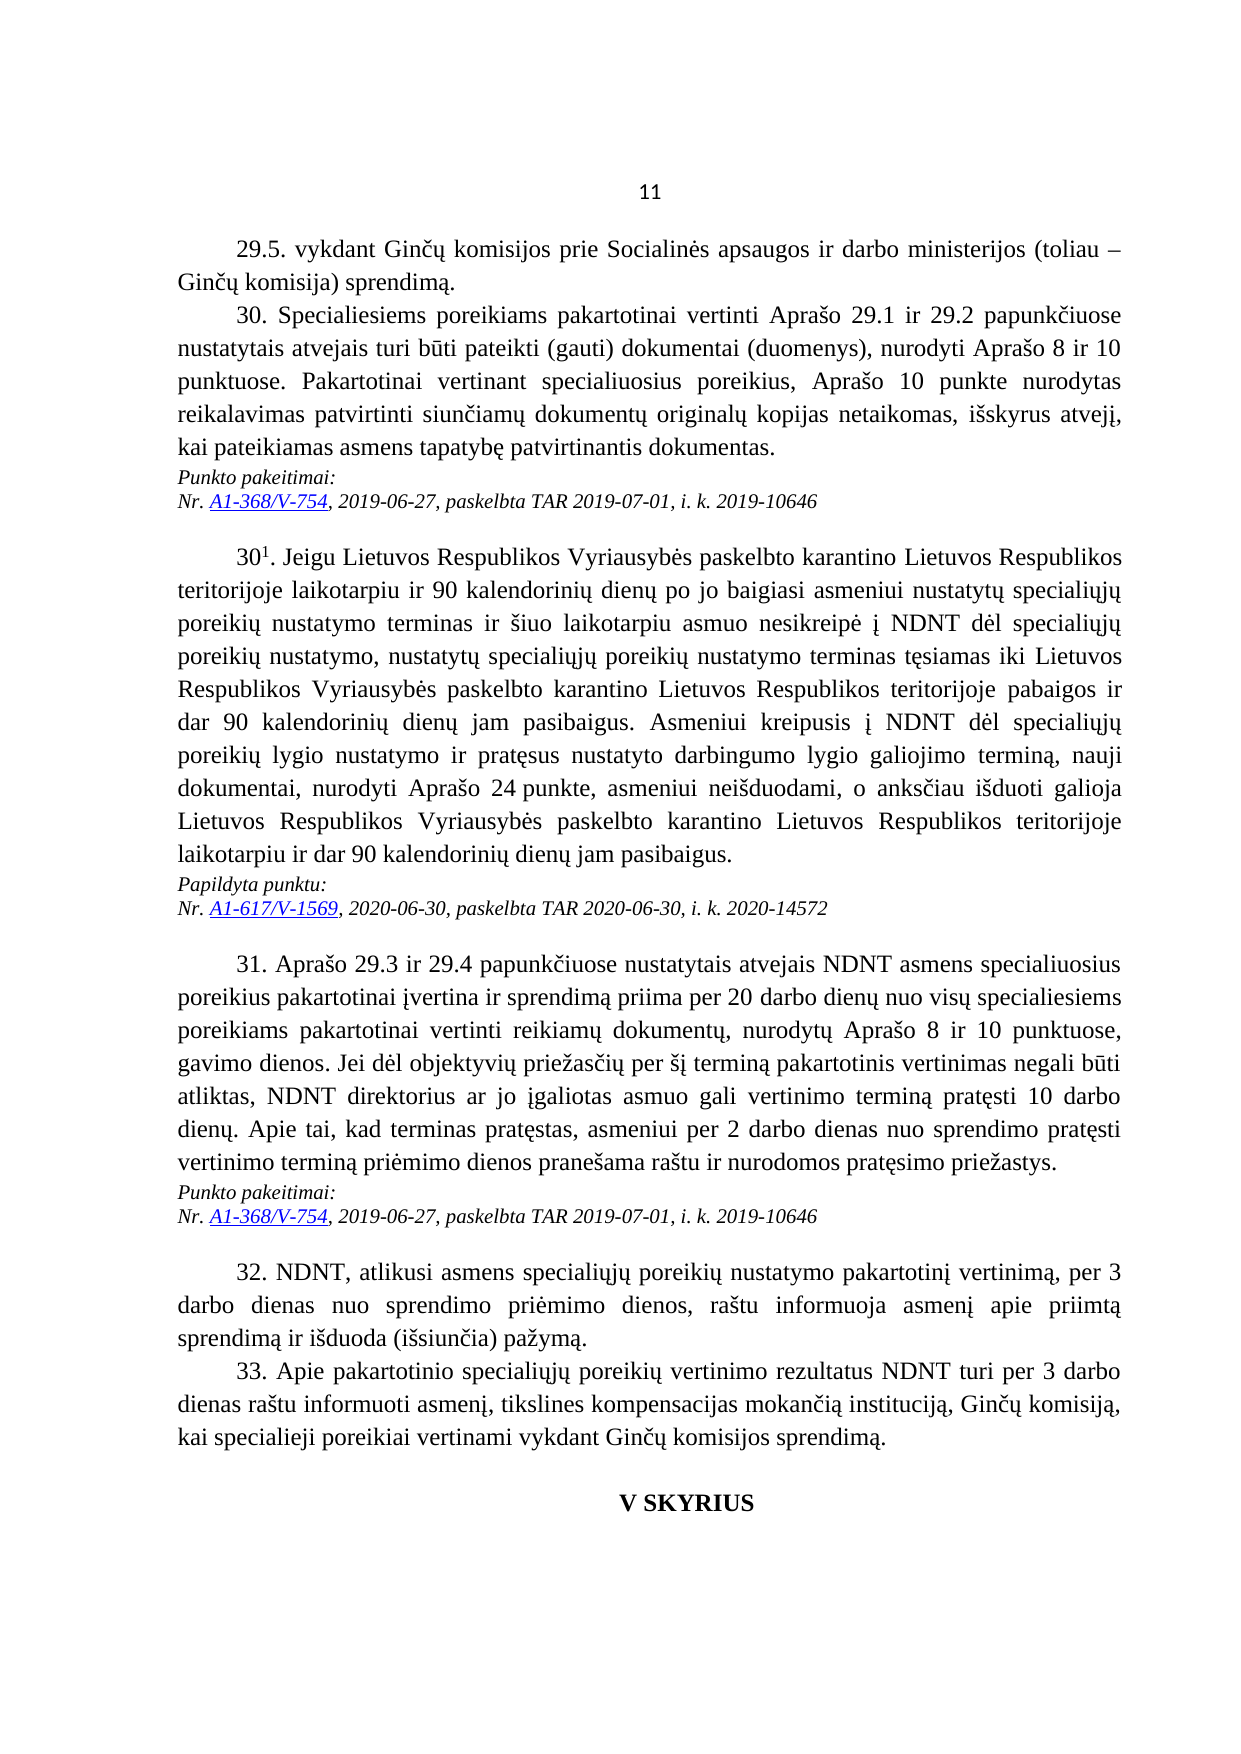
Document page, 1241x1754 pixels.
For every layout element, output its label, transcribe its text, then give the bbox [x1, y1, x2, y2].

text Punkto pakeitimai: [177, 465, 1122, 489]
text Nr. A1-368/V-754, 2019-06-27, paskelbta TAR 2019-07-01, i. k. 2019-10646 [177, 489, 1122, 513]
text 29.5. vykdant Ginčų komisijos prie Socialinės apsaugos ir darbo ministerijos (toliau – Ginčų komisija) sprendimą. [177, 234, 1122, 295]
text 31. Aprašo 29.3 ir 29.4 papunkčiuose nustatytais atvejais NDNT asmens specialiuosius poreikius pakartotinai įvertina ir sprendimą priima per 20 darbo dienų nuo visų specialiesiems poreikiams pakartotinai vertinti reikiamų dokumentų, nurodytų Aprašo 8 ir 10 punktuose, gavimo dienos. Jei dėl objektyvių priežasčių per šį terminą pakartotinis vertinimas negali būti atliktas, NDNT direktorius ar jo įgaliotas asmuo gali vertinimo terminą pratęsti 10 darbo dienų. Apie tai, kad terminas pratęstas, asmeniui per 2 darbo dienas nuo sprendimo pratęsti vertinimo terminą priėmimo dienos pranešama raštu ir nurodomos pratęsimo priežastys. [177, 949, 1122, 1176]
text 33. Apie pakartotinio specialiųjų poreikių vertinimo rezultatus NDNT turi per 3 darbo dienas raštu informuoti asmenį, tikslines kompensacijas mokančią instituciją, Ginčų komisiją, kai specialieji poreikiai vertinami vykdant Ginčų komisijos sprendimą. [177, 1356, 1122, 1451]
text Nr. A1-368/V-754, 2019-06-27, paskelbta TAR 2019-07-01, i. k. 2019-10646 [177, 1204, 1122, 1228]
text V SKYRIUS [177, 1488, 1122, 1517]
text Punkto pakeitimai: [177, 1180, 1122, 1204]
text 30. Specialiesiems poreikiams pakartotinai vertinti Aprašo 29.1 ir 29.2 papunkčiuose nustatytais atvejais turi būti pateikti (gauti) dokumentai (duomenys), nurodyti Aprašo 8 ir 10 punktuose. Pakartotinai vertinant specialiuosius poreikius, Aprašo 10 punkte nurodytas reikalavimas patvirtinti siunčiamų dokumentų originalų kopijas netaikomas, išskyrus atvejį, kai pateikiamas asmens tapatybę patvirtinantis dokumentas. [177, 300, 1122, 461]
text 301. Jeigu Lietuvos Respublikos Vyriausybės paskelbto karantino Lietuvos Respublikos teritorijoje laikotarpiu ir 90 kalendorinių dienų po jo baigiasi asmeniui nustatytų specialiųjų poreikių nustatymo terminas ir šiuo laikotarpiu asmuo nesikreipė į NDNT dėl specialiųjų poreikių nustatymo, nustatytų specialiųjų poreikių nustatymo terminas tęsiamas iki Lietuvos Respublikos Vyriausybės paskelbto karantino Lietuvos Respublikos teritorijoje pabaigos ir dar 90 kalendorinių dienų jam pasibaigus. Asmeniui kreipusis į NDNT dėl specialiųjų poreikių lygio nustatymo ir pratęsus nustatyto darbingumo lygio galiojimo terminą, nauji dokumentai, nurodyti Aprašo 24 punkte, asmeniui neišduodami, o anksčiau išduoti galioja Lietuvos Respublikos Vyriausybės paskelbto karantino Lietuvos Respublikos teritorijoje laikotarpiu ir dar 90 kalendorinių dienų jam pasibaigus. [177, 542, 1122, 868]
text Nr. A1-617/V-1569, 2020-06-30, paskelbta TAR 2020-06-30, i. k. 2020-14572 [177, 896, 1122, 920]
text Papildyta punktu: [177, 872, 1122, 896]
text 32. NDNT, atlikusi asmens specialiųjų poreikių nustatymo pakartotinį vertinimą, per 3 darbo dienas nuo sprendimo priėmimo dienos, raštu informuoja asmenį apie priimtą sprendimą ir išduoda (išsiunčia) pažymą. [177, 1257, 1122, 1352]
